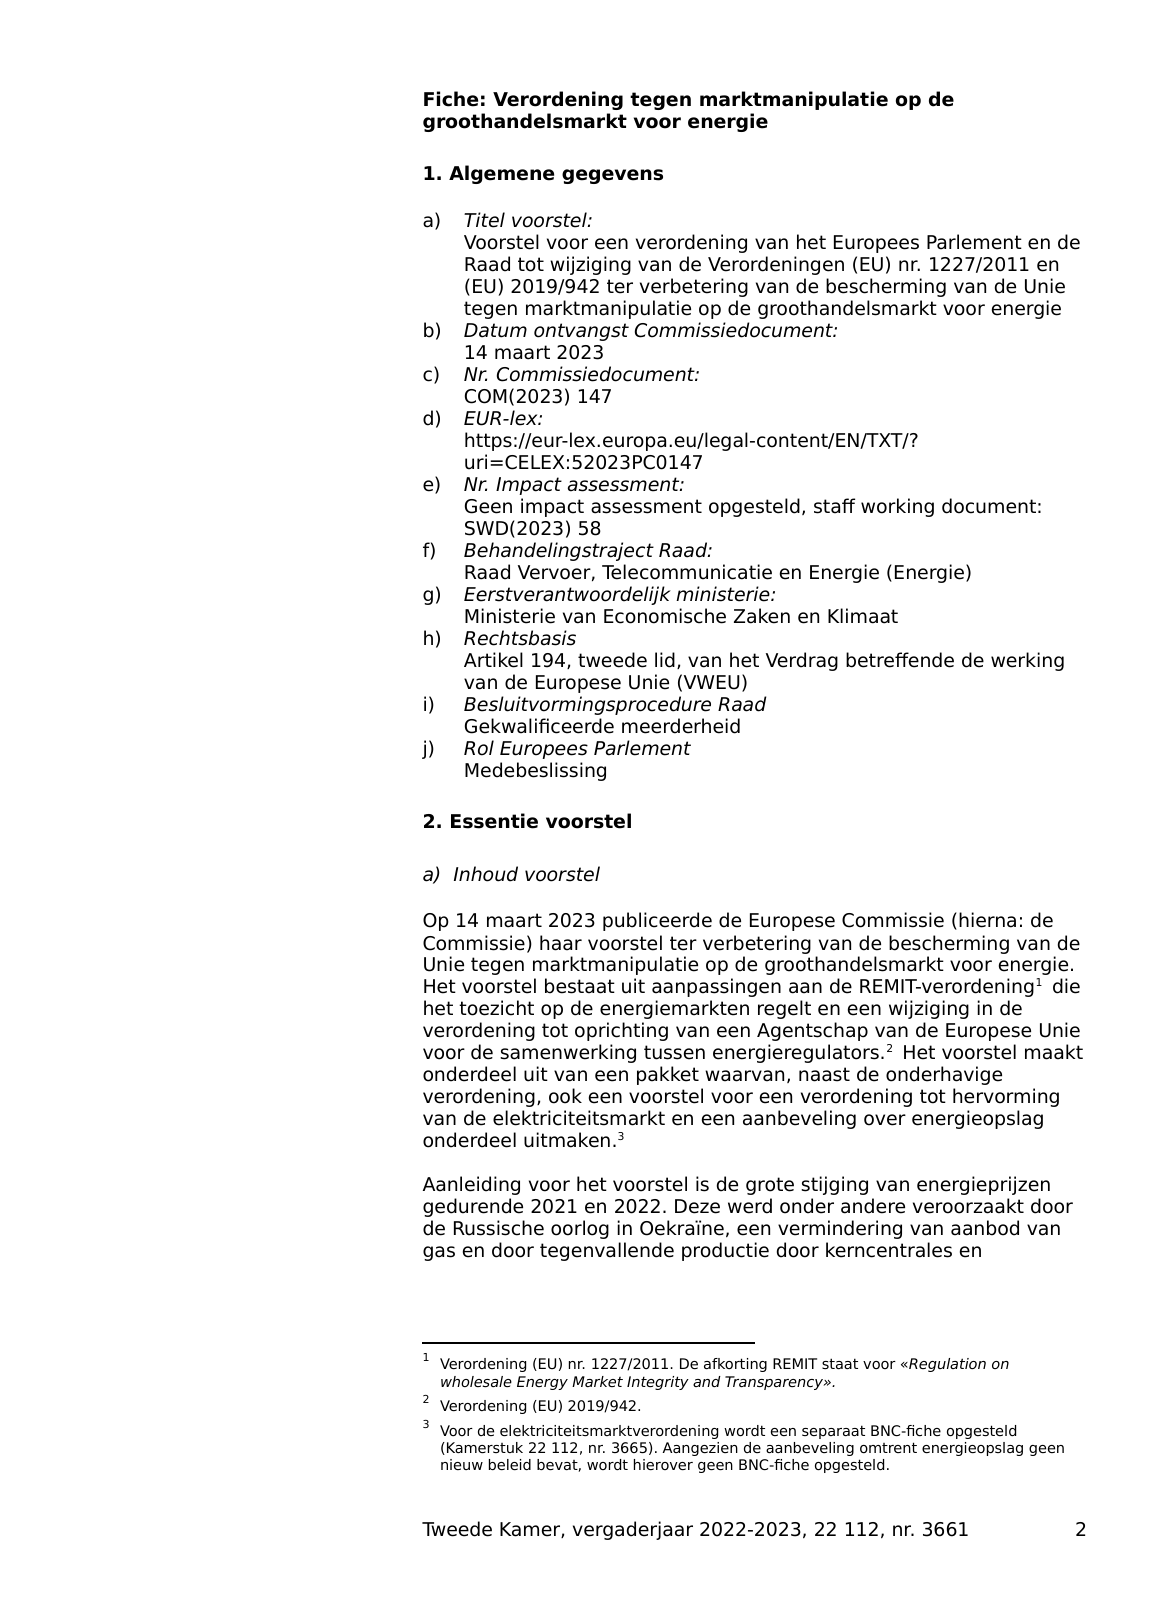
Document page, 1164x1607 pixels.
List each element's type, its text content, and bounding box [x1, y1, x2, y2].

text j) Rol Europees Parlement [422, 737, 1087, 759]
subtitle 1. Algemene gegevens [422, 163, 1087, 185]
text i) Besluitvormingsprocedure Raad [422, 693, 1087, 716]
text a) Titel voorstel: [422, 210, 1087, 232]
text Ministerie van Economische Zaken en Klimaat [464, 606, 1087, 628]
text c) Nr. Commissiedocument: [422, 364, 1087, 386]
text 14 maart 2023 [464, 342, 1087, 364]
text b) Datum ontvangst Commissiedocument: [422, 320, 1087, 342]
text Voor de elektriciteitsmarktverordening wordt een separaat BNC-fiche opgesteld (Kamerstuk 22 112, nr. 3665). Aangezien de aanbeveling omtrent energieopslag geen nieuw beleid bevat, wordt hierover geen BNC-fiche opgesteld. [422, 1418, 1087, 1474]
text d) EUR-lex: [422, 408, 1087, 430]
subtitle a) Inhoud voorstel [422, 863, 1087, 885]
text COM(2023) 147 [464, 386, 1087, 408]
subtitle 2. Essentie voorstel [422, 811, 1087, 833]
text Aanleiding voor het voorstel is de grote stijging van energieprijzen gedurende 2021 en 2022. Deze werd onder andere veroorzaakt door de Russische oorlog in Oekraïne, een vermindering van aanbod van gas en door tegenvallende productie door kerncentrales en [422, 1174, 1087, 1262]
text Gekwalificeerde meerderheid [464, 716, 1087, 737]
text f) Behandelingstraject Raad: [422, 540, 1087, 562]
text Geen impact assessment opgesteld, staff working document: SWD(2023) 58 [464, 496, 1087, 540]
text g) Eerstverantwoordelijk ministerie: [422, 584, 1087, 606]
text e) Nr. Impact assessment: [422, 474, 1087, 496]
text Verordening (EU) nr. 1227/2011. De afkorting REMIT staat voor «Regulation on wholesale Energy Market Integrity and Transparency». [422, 1352, 1087, 1391]
text Verordening (EU) 2019/942. [422, 1393, 1087, 1416]
text Voorstel voor een verordening van het Europees Parlement en de Raad tot wijziging van de Verordeningen (EU) nr. 1227/2011 en (EU) 2019/942 ter verbetering van de bescherming van de Unie tegen marktmanipulatie op de groothandelsmarkt voor energie [464, 232, 1087, 320]
text h) Rechtsbasis [422, 628, 1087, 649]
text Raad Vervoer, Telecommunicatie en Energie (Energie) [464, 562, 1087, 584]
text Artikel 194, tweede lid, van het Verdrag betreffende de werking van de Europese Unie (VWEU) [464, 649, 1087, 693]
subtitle Fiche: Verordening tegen marktmanipulatie op de groothandelsmarkt voor energie [422, 89, 1087, 133]
text Op 14 maart 2023 publiceerde de Europese Commissie (hierna: de Commissie) haar voorstel ter verbetering van de bescherming van de Unie tegen marktmanipulatie op de groothandelsmarkt voor energie. Het voorstel bestaat uit aanpassingen aan de REMIT-verordening die het toezicht op de energiemarkten regelt en een wijziging in de verordening tot oprichting van een Agentschap van de Europese Unie voor de samenwerking tussen energieregulators. Het voorstel maakt onderdeel uit van een pakket waarvan, naast de onderhavige verordening, ook een voorstel voor een verordening tot hervorming van de elektriciteitsmarkt en een aanbeveling over energieopslag onderdeel uitmaken. [422, 910, 1087, 1152]
text https://eur-lex.europa.eu/legal-content/EN/TXT/?uri=CELEX:52023PC0147 [464, 430, 1087, 474]
text Medebeslissing [464, 759, 1087, 781]
